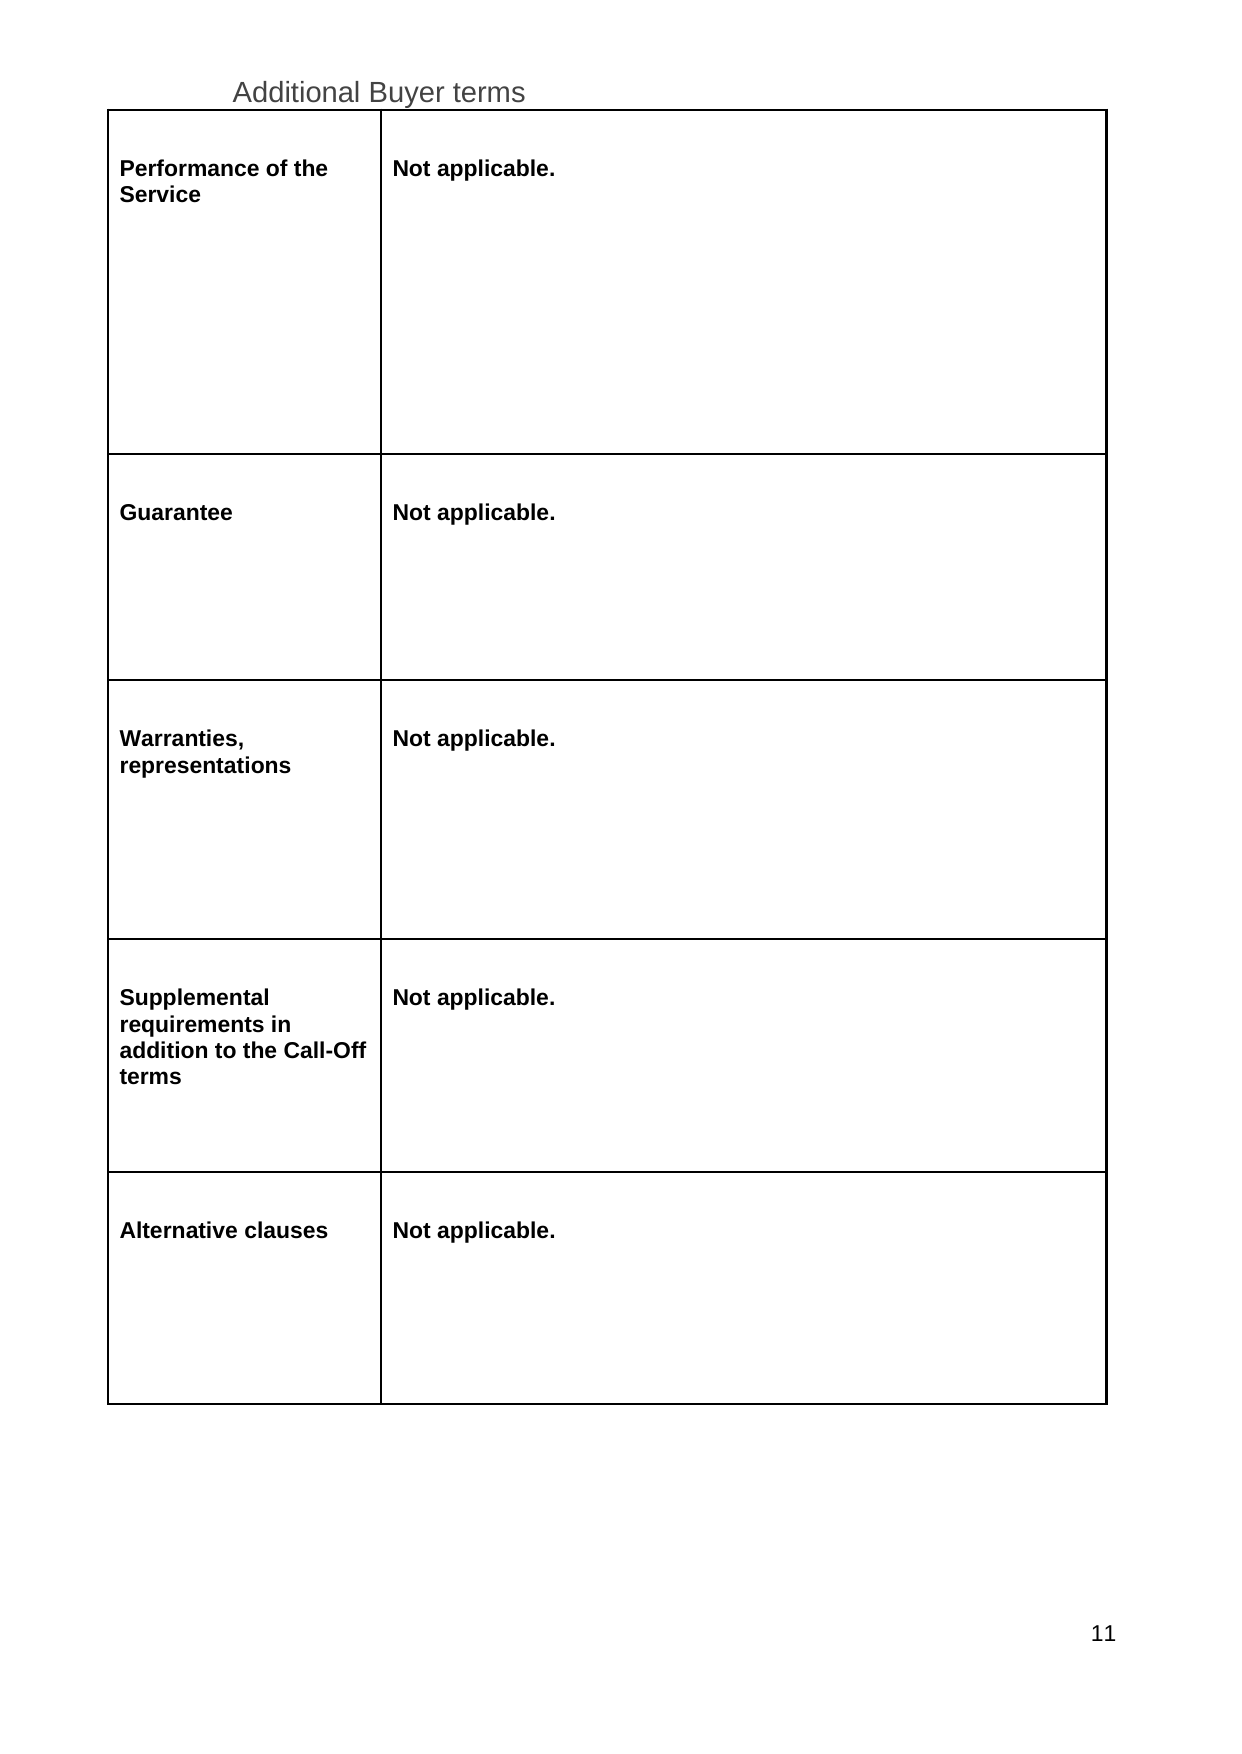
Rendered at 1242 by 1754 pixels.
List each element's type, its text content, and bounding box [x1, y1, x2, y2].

table_header Not applicable. [382, 111, 1105, 453]
table_cell Not applicable. [382, 681, 1105, 938]
table_header Performance of the Service [109, 111, 380, 453]
table_cell Not applicable. [382, 455, 1105, 679]
table_cell Not applicable. [382, 1173, 1105, 1403]
table_cell Not applicable. [382, 940, 1105, 1171]
table_cell Supplemental requirements in addition to the Call-Off terms [109, 940, 380, 1171]
table_cell Guarantee [109, 455, 380, 679]
table_cell Alternative clauses [109, 1173, 380, 1403]
table_cell Warranties, representations [109, 681, 380, 938]
subtitle Additional Buyer terms [116, 75, 1122, 108]
